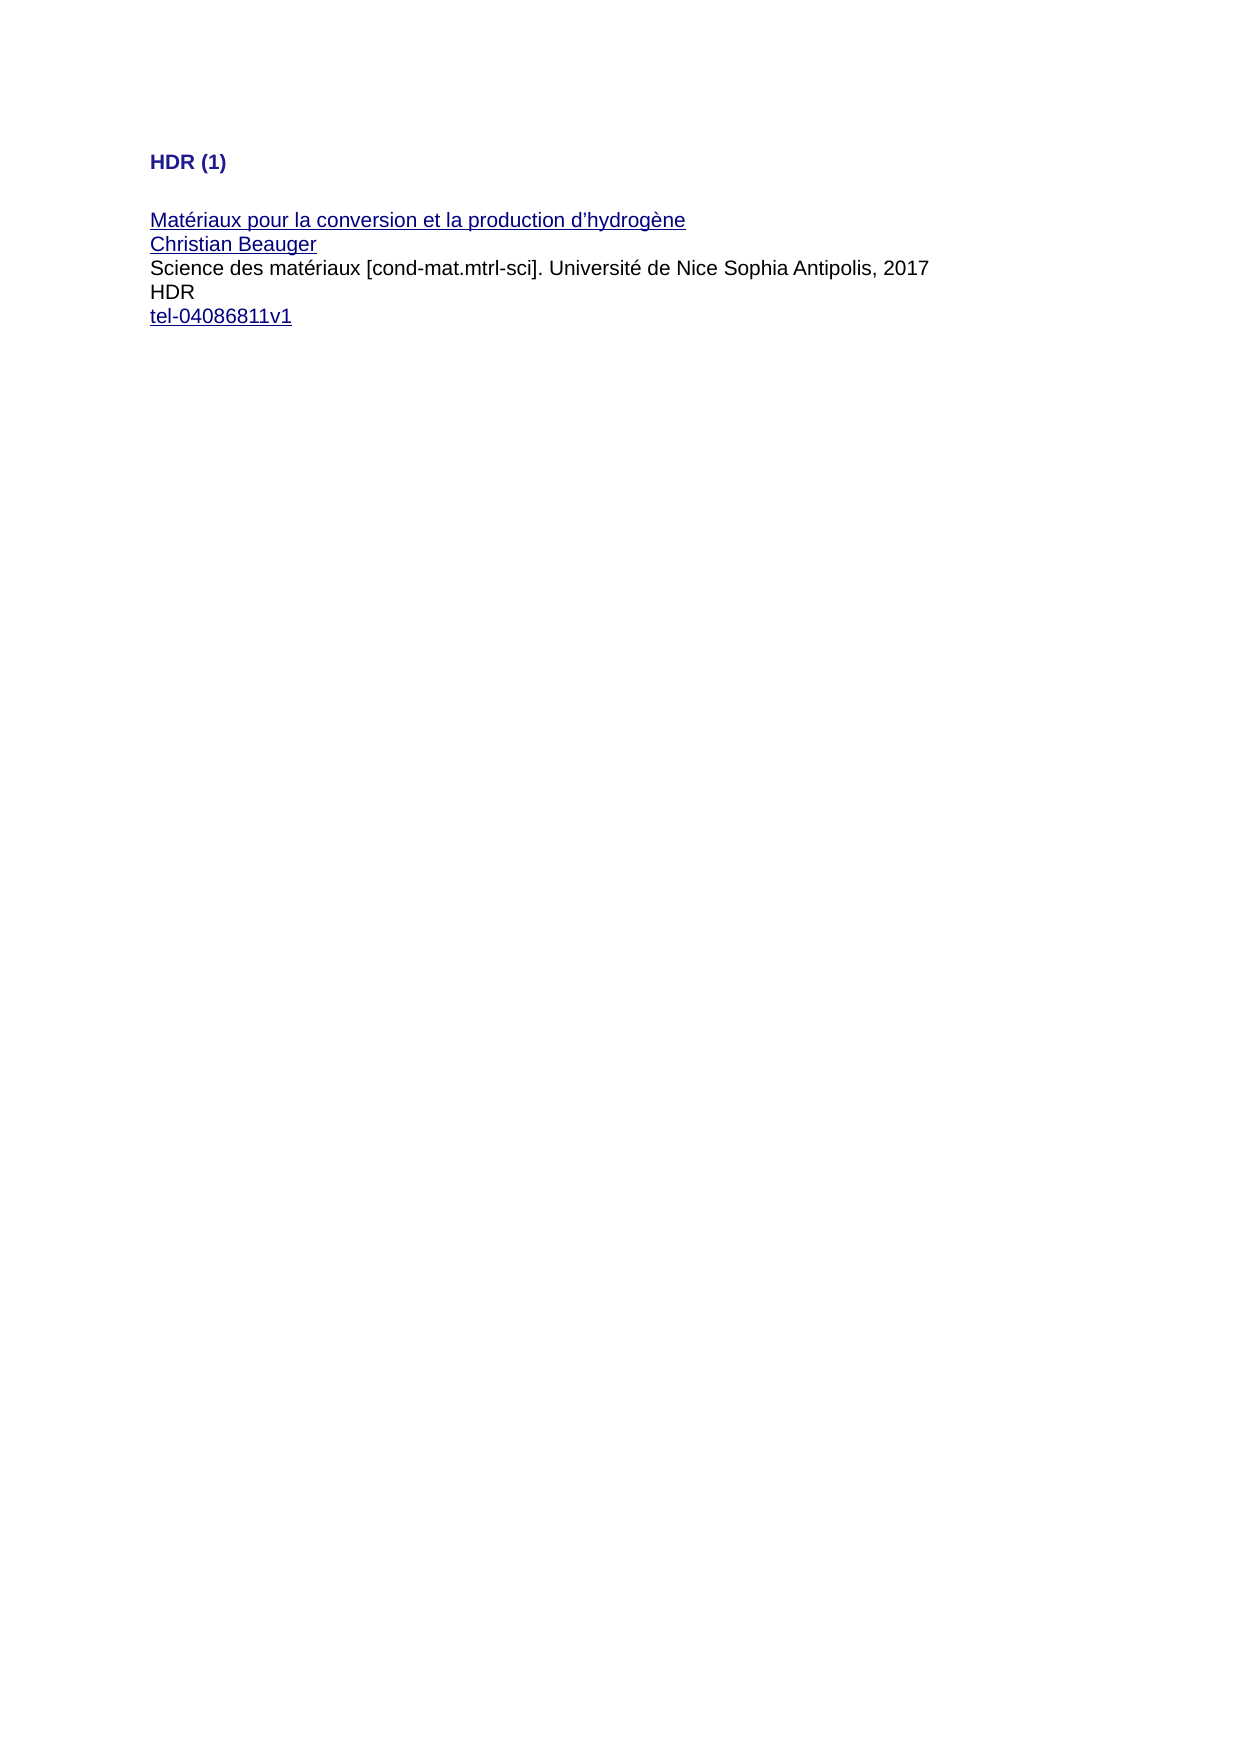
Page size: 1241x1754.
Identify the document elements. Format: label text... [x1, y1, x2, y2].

table_header Matériaux pour la conversion et la production d’hydrogène Christian Beauger Science des matériaux [cond-mat.mtrl-sci]. Université de Nice Sophia Antipolis, 2017 HDR tel-04086811v1 [150, 208, 1090, 328]
subtitle HDR (1) [150, 150, 1090, 174]
